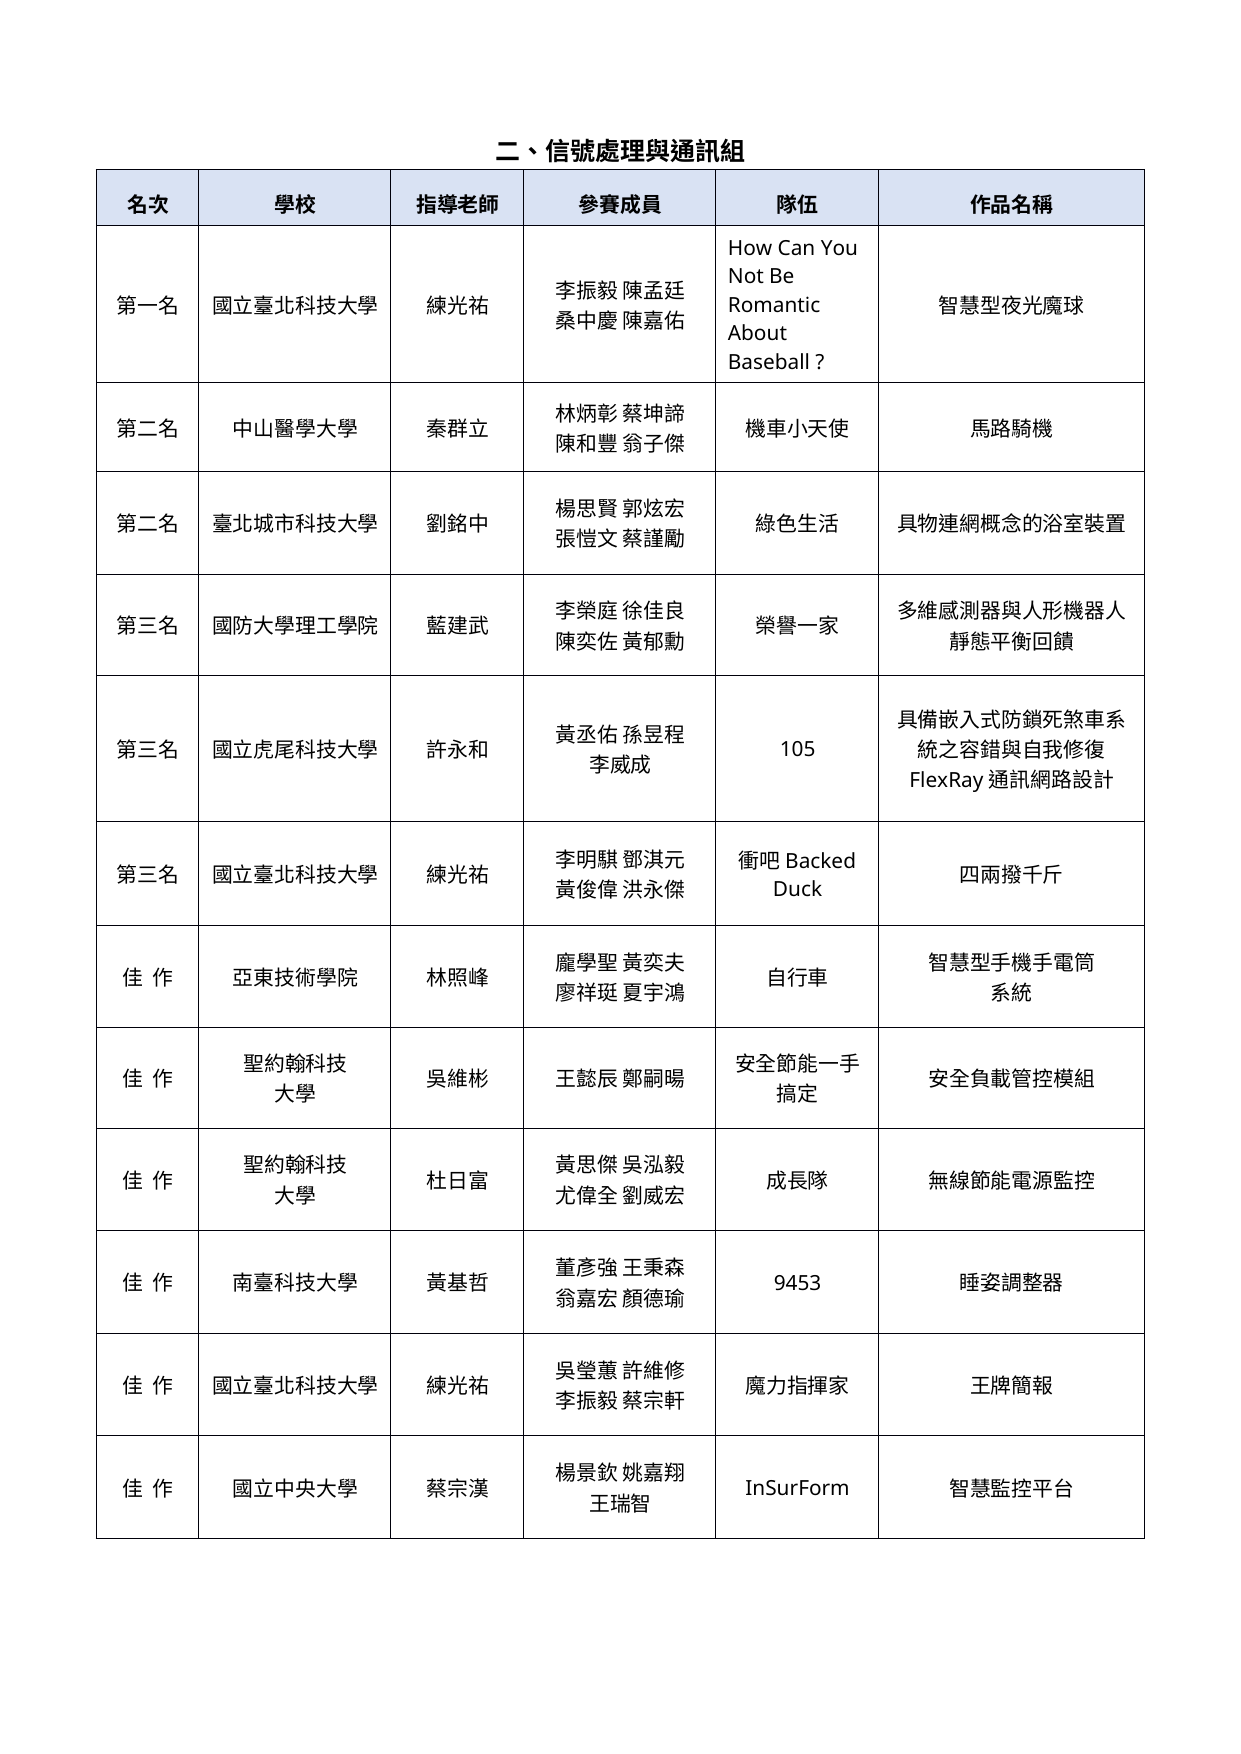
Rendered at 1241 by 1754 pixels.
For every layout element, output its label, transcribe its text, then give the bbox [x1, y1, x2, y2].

table_cell 衝吧 Backed Duck [716, 822, 878, 924]
table_cell 林炳彰 蔡坤諦 陳和豐 翁子傑 [524, 383, 715, 471]
table_cell 馬路騎機 [879, 383, 1144, 471]
text 二、信號處理與通訊組 [118, 127, 1122, 169]
table_cell 董彥強 王秉森 翁嘉宏 顏德瑜 [524, 1231, 715, 1333]
table_cell 李榮庭 徐佳良 陳奕佐 黃郁勳 [524, 575, 715, 675]
table_cell 蔡宗漢 [391, 1436, 523, 1537]
table_cell 練光祐 [391, 226, 523, 382]
table_cell 第三名 [97, 822, 198, 924]
table_cell 許永和 [391, 676, 523, 821]
table_cell 自行車 [716, 926, 878, 1027]
table_cell 成長隊 [716, 1129, 878, 1229]
table_cell 黃思傑 吳泓毅 尤偉全 劉威宏 [524, 1129, 715, 1229]
table_cell 王懿辰 鄭嗣暘 [524, 1028, 715, 1127]
table_cell 楊景欽 姚嘉翔 王瑞智 [524, 1436, 715, 1537]
table_cell 機車小天使 [716, 383, 878, 471]
table_cell 藍建武 [391, 575, 523, 675]
table_cell 吳瑩蕙 許維修 李振毅 蔡宗軒 [524, 1334, 715, 1435]
table_cell 佳 作 [97, 1334, 198, 1435]
table_header 作品名稱 [879, 170, 1144, 225]
table_cell 吳維彬 [391, 1028, 523, 1127]
table_cell 龐學聖 黃奕夫 廖祥珽 夏宇鴻 [524, 926, 715, 1027]
table_cell 具物連網概念的浴室裝置 [879, 472, 1144, 574]
table_cell 第三名 [97, 575, 198, 675]
table_cell 智慧型手機手電筒 系統 [879, 926, 1144, 1027]
table_header 指導老師 [391, 170, 523, 225]
table_cell 安全節能一手搞定 [716, 1028, 878, 1127]
table_cell 練光祐 [391, 1334, 523, 1435]
table_cell 第二名 [97, 472, 198, 574]
table_cell 佳 作 [97, 926, 198, 1027]
table_cell 王牌簡報 [879, 1334, 1144, 1435]
table_cell 國立虎尾科技大學 [199, 676, 390, 821]
table_cell 李振毅 陳孟廷 桑中慶 陳嘉佑 [524, 226, 715, 382]
table_cell 佳 作 [97, 1129, 198, 1229]
table_cell 亞東技術學院 [199, 926, 390, 1027]
table_cell 國防大學理工學院 [199, 575, 390, 675]
table_cell 多維感測器與人形機器人靜態平衡回饋 [879, 575, 1144, 675]
table_cell 楊思賢 郭炫宏 張愷文 蔡謹勵 [524, 472, 715, 574]
table_cell 練光祐 [391, 822, 523, 924]
table_cell 綠色生活 [716, 472, 878, 574]
table_cell 中山醫學大學 [199, 383, 390, 471]
table_cell 國立臺北科技大學 [199, 226, 390, 382]
table_cell 無線節能電源監控 [879, 1129, 1144, 1229]
table_cell 臺北城市科技大學 [199, 472, 390, 574]
table_cell 國立臺北科技大學 [199, 1334, 390, 1435]
table_header 名次 [97, 170, 198, 225]
table_header 參賽成員 [524, 170, 715, 225]
table_cell 具備嵌入式防鎖死煞車系統之容錯與自我修復FlexRay 通訊網路設計 [879, 676, 1144, 821]
table_cell How Can You Not Be Romantic About Baseball ? [716, 226, 878, 382]
table_cell 黃基哲 [391, 1231, 523, 1333]
table_cell 李明騏 鄧淇元 黃俊偉 洪永傑 [524, 822, 715, 924]
table_cell 杜日富 [391, 1129, 523, 1229]
table_cell 聖約翰科技 大學 [199, 1028, 390, 1127]
table_cell 國立中央大學 [199, 1436, 390, 1537]
table_cell 魔力指揮家 [716, 1334, 878, 1435]
table_cell 佳 作 [97, 1028, 198, 1127]
table_cell 秦群立 [391, 383, 523, 471]
table_header 隊伍 [716, 170, 878, 225]
table_cell 第二名 [97, 383, 198, 471]
table_cell 第一名 [97, 226, 198, 382]
table_cell 國立臺北科技大學 [199, 822, 390, 924]
table_cell 睡姿調整器 [879, 1231, 1144, 1333]
table_cell 9453 [716, 1231, 878, 1333]
table_cell 黃丞佑 孫昱程 李威成 [524, 676, 715, 821]
table_cell 劉銘中 [391, 472, 523, 574]
table_cell 聖約翰科技 大學 [199, 1129, 390, 1229]
table_cell 第三名 [97, 676, 198, 821]
table_cell 榮譽一家 [716, 575, 878, 675]
table_cell InSurForm [716, 1436, 878, 1537]
table_cell 南臺科技大學 [199, 1231, 390, 1333]
table_header 學校 [199, 170, 390, 225]
table_cell 105 [716, 676, 878, 821]
table_cell 佳 作 [97, 1231, 198, 1333]
table_cell 智慧監控平台 [879, 1436, 1144, 1537]
table_cell 四兩撥千斤 [879, 822, 1144, 924]
table_cell 林照峰 [391, 926, 523, 1027]
table_cell 安全負載管控模組 [879, 1028, 1144, 1127]
table_cell 佳 作 [97, 1436, 198, 1537]
table_cell 智慧型夜光魔球 [879, 226, 1144, 382]
